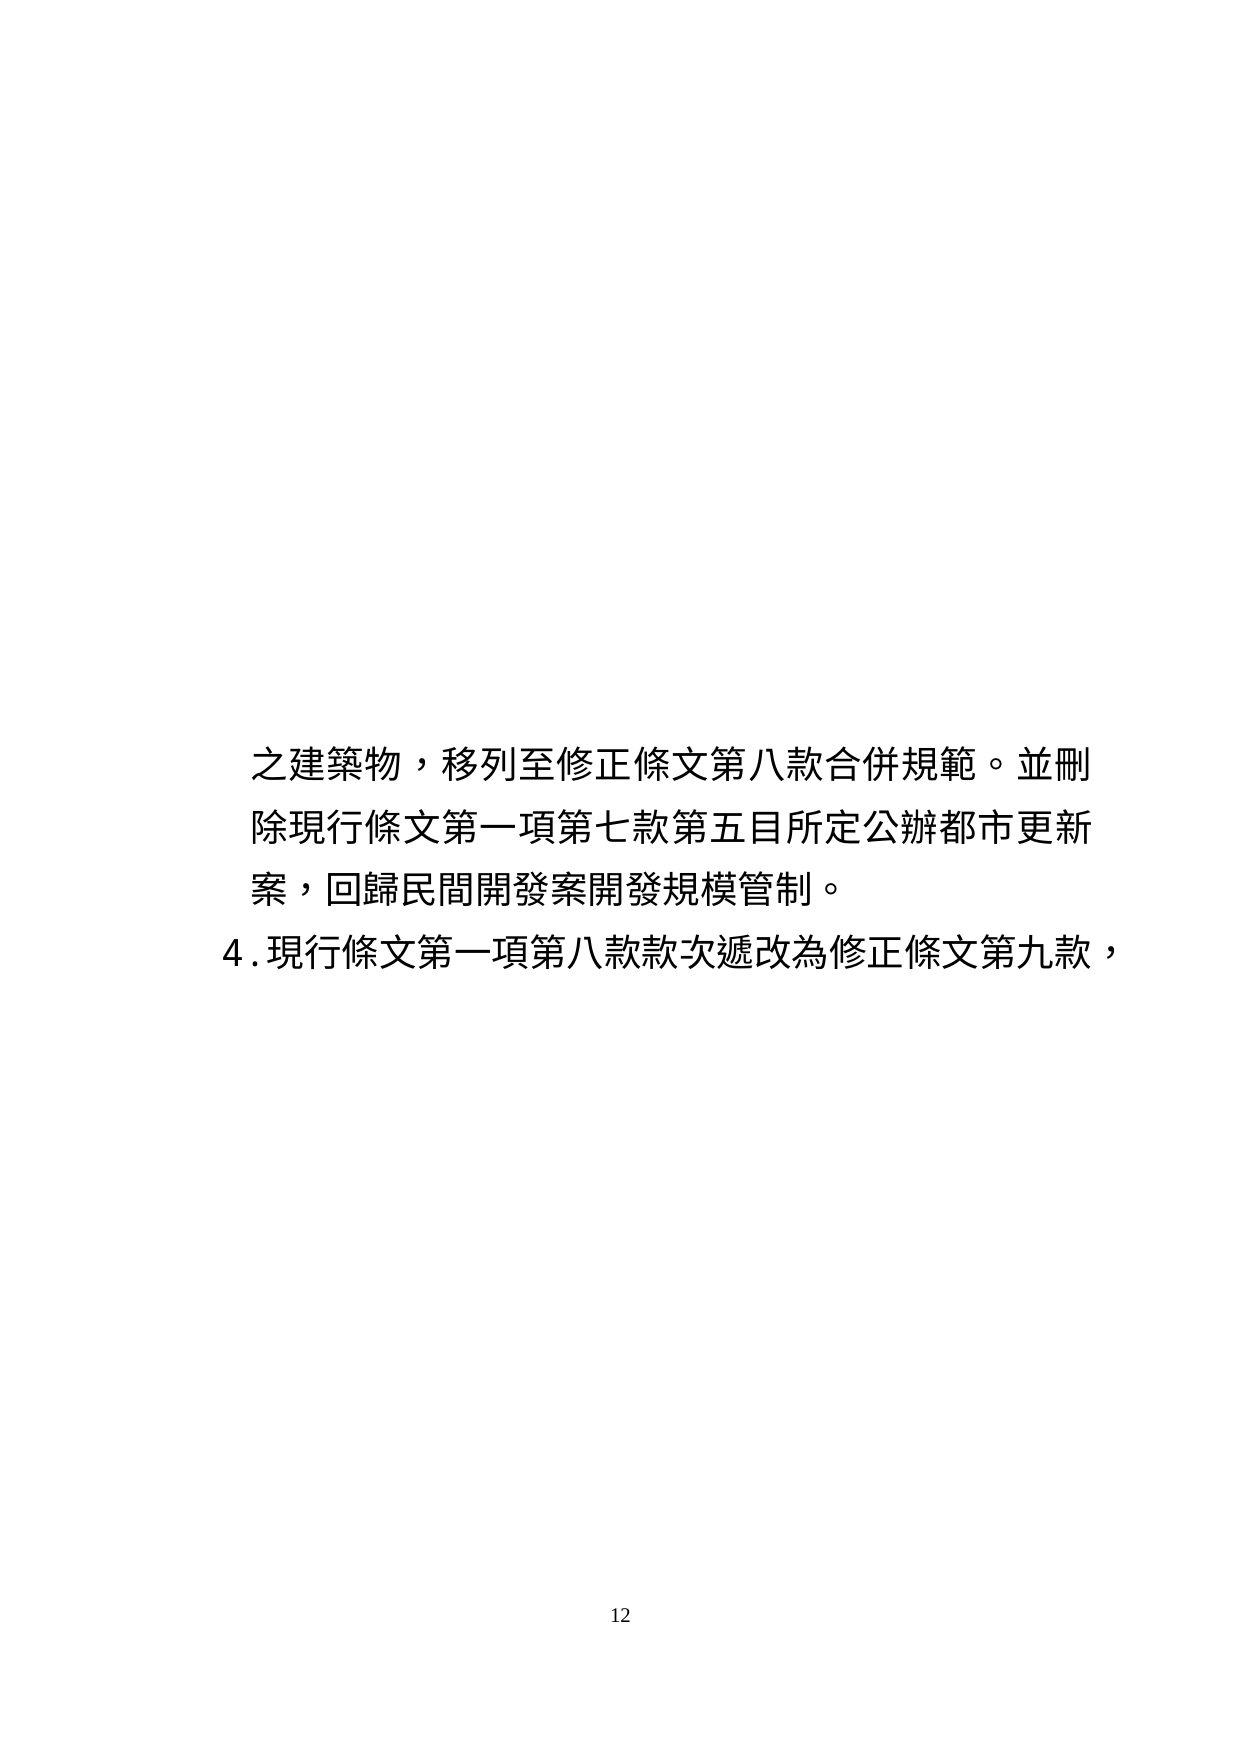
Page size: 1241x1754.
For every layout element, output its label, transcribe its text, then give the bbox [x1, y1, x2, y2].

text 4.現行條文第一項第八款款次遞改為修正條文第九款，並修正須經都審之開發規模。 [176, 908, 1092, 971]
text 之建築物，移列至修正條文第八款合併規範。並刪除現行條文第一項第七款第五目所定公辦都市更新案，回歸民間開發案開發規模管制。 [176, 721, 1092, 908]
